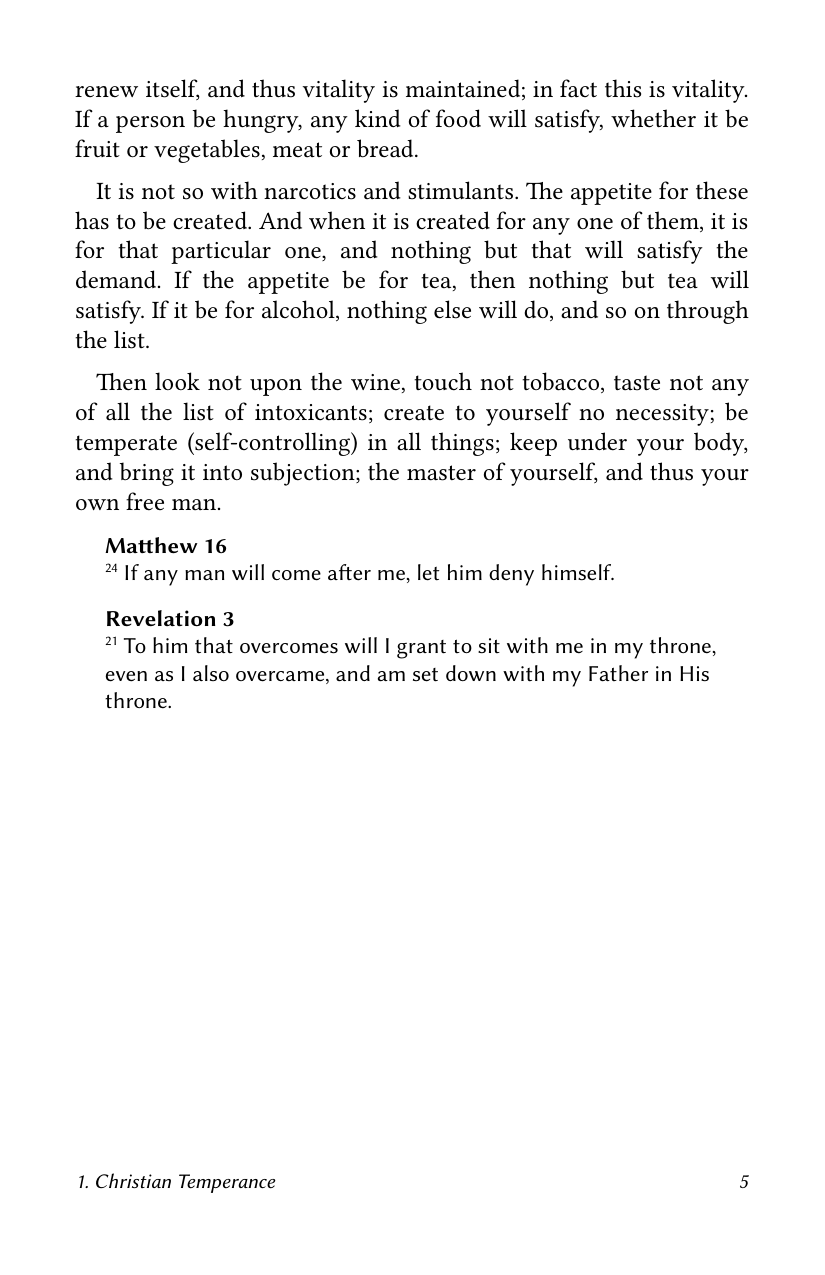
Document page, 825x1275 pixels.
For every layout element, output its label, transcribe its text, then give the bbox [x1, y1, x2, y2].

text renew itself, and thus vitality is maintained; in fact this is vitality. If a person be hungry, any kind of food will satisfy, whether it be fruit or vegetables, meat or bread. [75, 75, 750, 163]
text Revelation 3 [105, 606, 750, 632]
text 21 To him that overcomes will I grant to sit with me in my throne, even as I also overcame, and am set down with my Father in His throne. [105, 633, 720, 714]
text Matthew 16 [105, 533, 750, 559]
text It is not so with narcotics and stimulants. The appetite for these has to be created. And when it is created for any one of them, it is for that particular one, and nothing but that will satisfy the demand. If the appetite be for tea, then nothing but tea will satisfy. If it be for alcohol, nothing else will do, and so on through the list. [75, 177, 750, 355]
text 24 If any man will come after me, let him deny himself. [105, 560, 720, 586]
text Then look not upon the wine, touch not tobacco, taste not any of all the list of intoxicants; create to yourself no necessity; be temperate (self-controlling) in all things; keep under your body, and bring it into subjection; the master of yourself, and thus your own free man. [75, 368, 750, 516]
